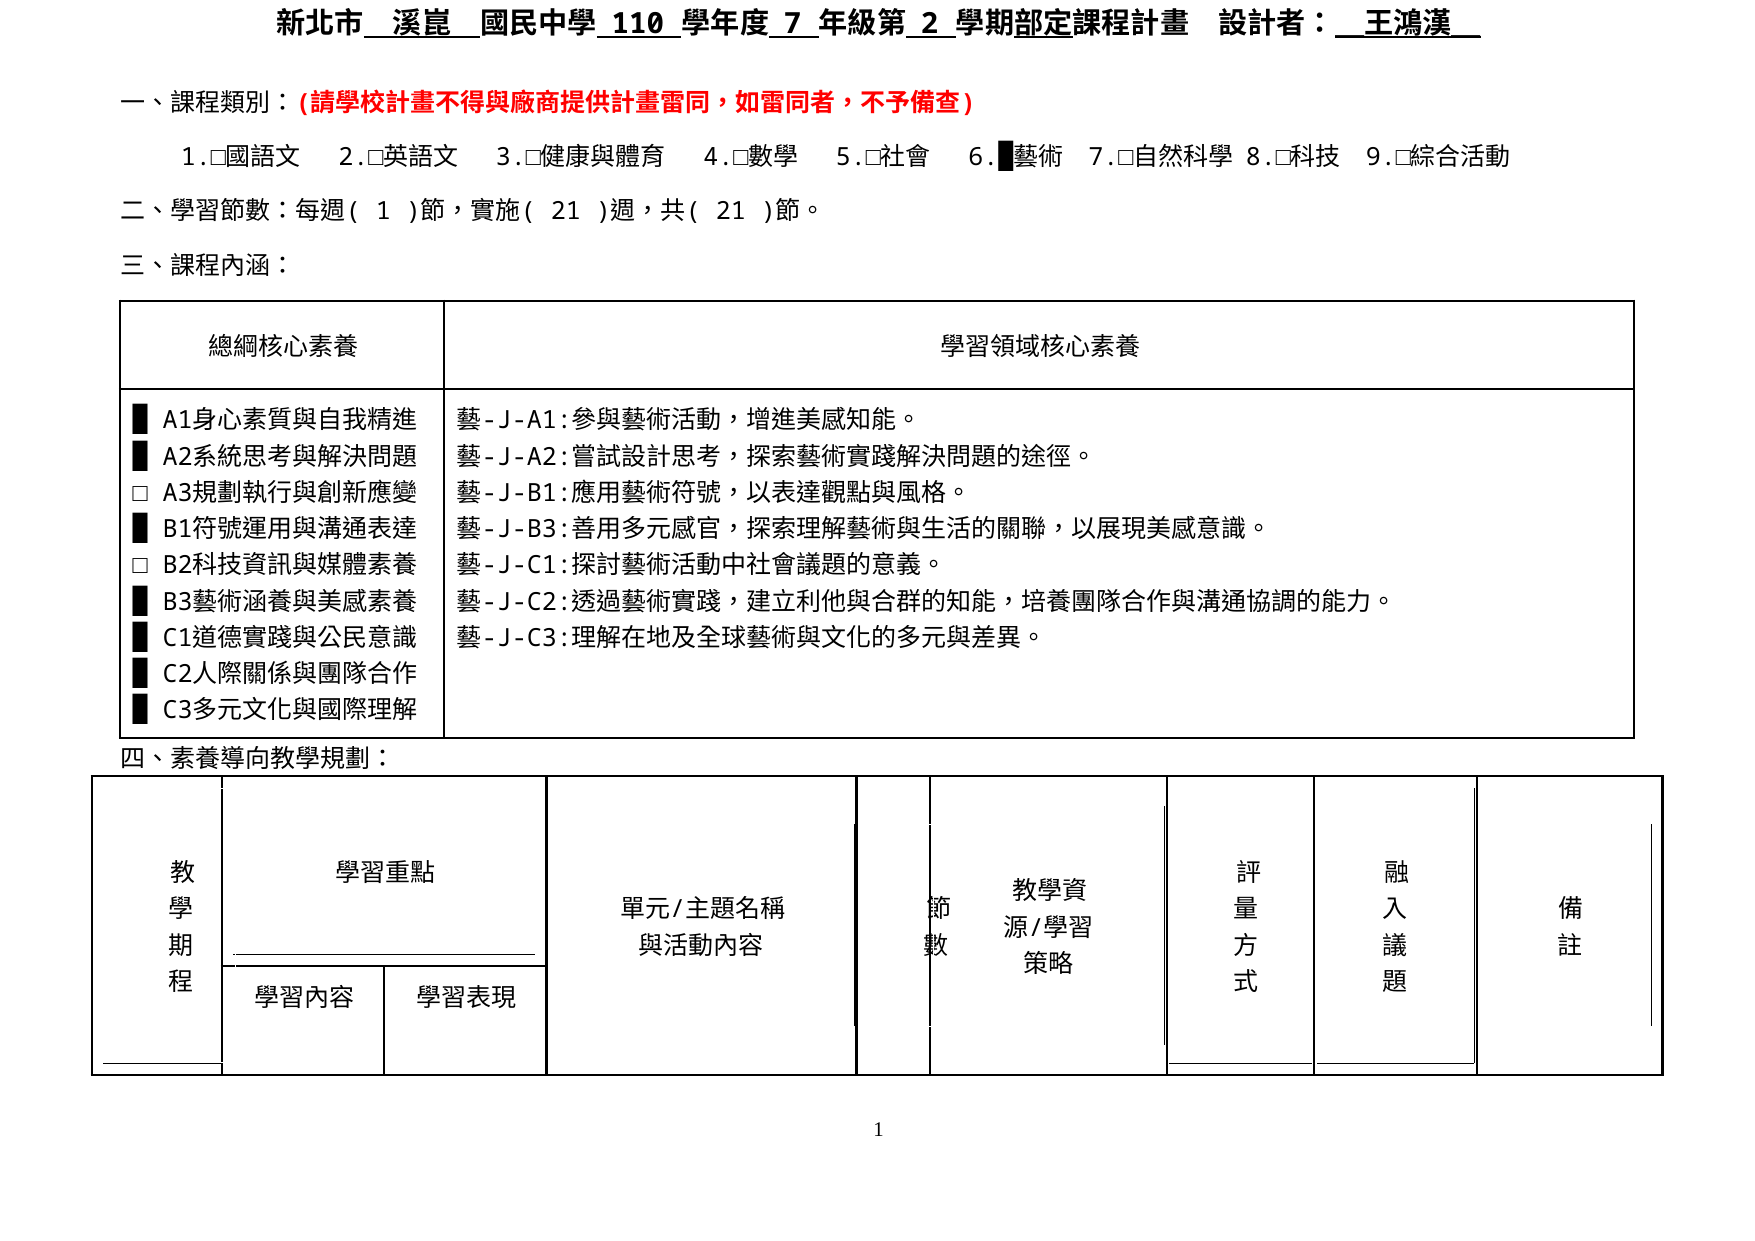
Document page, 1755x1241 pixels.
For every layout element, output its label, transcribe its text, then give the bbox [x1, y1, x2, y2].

table_header [548, 777, 855, 824]
table_header 學習重點 [223, 777, 545, 965]
table_header 節數 [858, 825, 929, 1074]
text 二、學習節數：每週( 1 )節，實施( 21 )週，共( 21 )節。 [118, 191, 1636, 227]
table_cell █ A1身心素質與自我精進 █ A2系統思考與解決問題 □ A3規劃執行與創新應變 █ B1符號運用與溝通表達 □ B2科技資訊與媒體素養 █ B3藝術涵養與美感素養 █ C1道德實踐與公民意識 █ C2人際關係與團隊合作 █ C3多元文化與國際理解 [121, 390, 443, 737]
text 一、課程類別：(請學校計畫不得與廠商提供計畫雷同，如雷同者，不予備查) [118, 82, 1636, 118]
table_header 學習領域核心素養 [445, 302, 1633, 387]
table_header 融入議題 [1315, 777, 1476, 1074]
table_header 節數 [860, 825, 929, 1026]
text 三、課程內涵： [118, 245, 1636, 281]
text 新北市 溪崑 國民中學 110 學年度 7 年級第 2 學期部定課程計畫 設計者：＿王鴻漢＿ [118, 0, 1636, 42]
table_header 教學資源/學習策略 [931, 777, 1166, 1074]
text 1.□國語文 2.□英語文 3.□健康與體育 4.□數學 5.□社會 6.█藝術 7.□自然科學 8.□科技 9.□綜合活動 [118, 136, 1636, 173]
table_header 評量方式 [1168, 777, 1313, 1074]
table_cell 學習內容 [223, 967, 383, 1074]
table_header 單元/主題名稱與活動內容 [548, 825, 855, 1074]
table_header 節數 [858, 777, 929, 824]
table_header 教學期程 [93, 777, 221, 1074]
table_header 備註 [1478, 777, 1661, 1074]
table_cell 藝-J-A1:參與藝術活動，增進美感知能。 藝-J-A2:嘗試設計思考，探索藝術實踐解決問題的途徑。 藝-J-B1:應用藝術符號，以表達觀點與風格。 藝-J-B3:善用多元感官，探索理解藝術與生活的關聯，以展現美感意識。 藝-J-C1:探討藝術活動中社會議題的意義。 藝-J-C2:透過藝術實踐，建立利他與合群的知能，培養團隊合作與溝通協調的能力。 藝-J-C3:理解在地及全球藝術與文化的多元與差異。 [445, 390, 1633, 737]
table_header 總綱核心素養 [121, 302, 443, 387]
table_cell 學習表現 [385, 967, 545, 1074]
text 四、素養導向教學規劃： [118, 739, 1636, 775]
